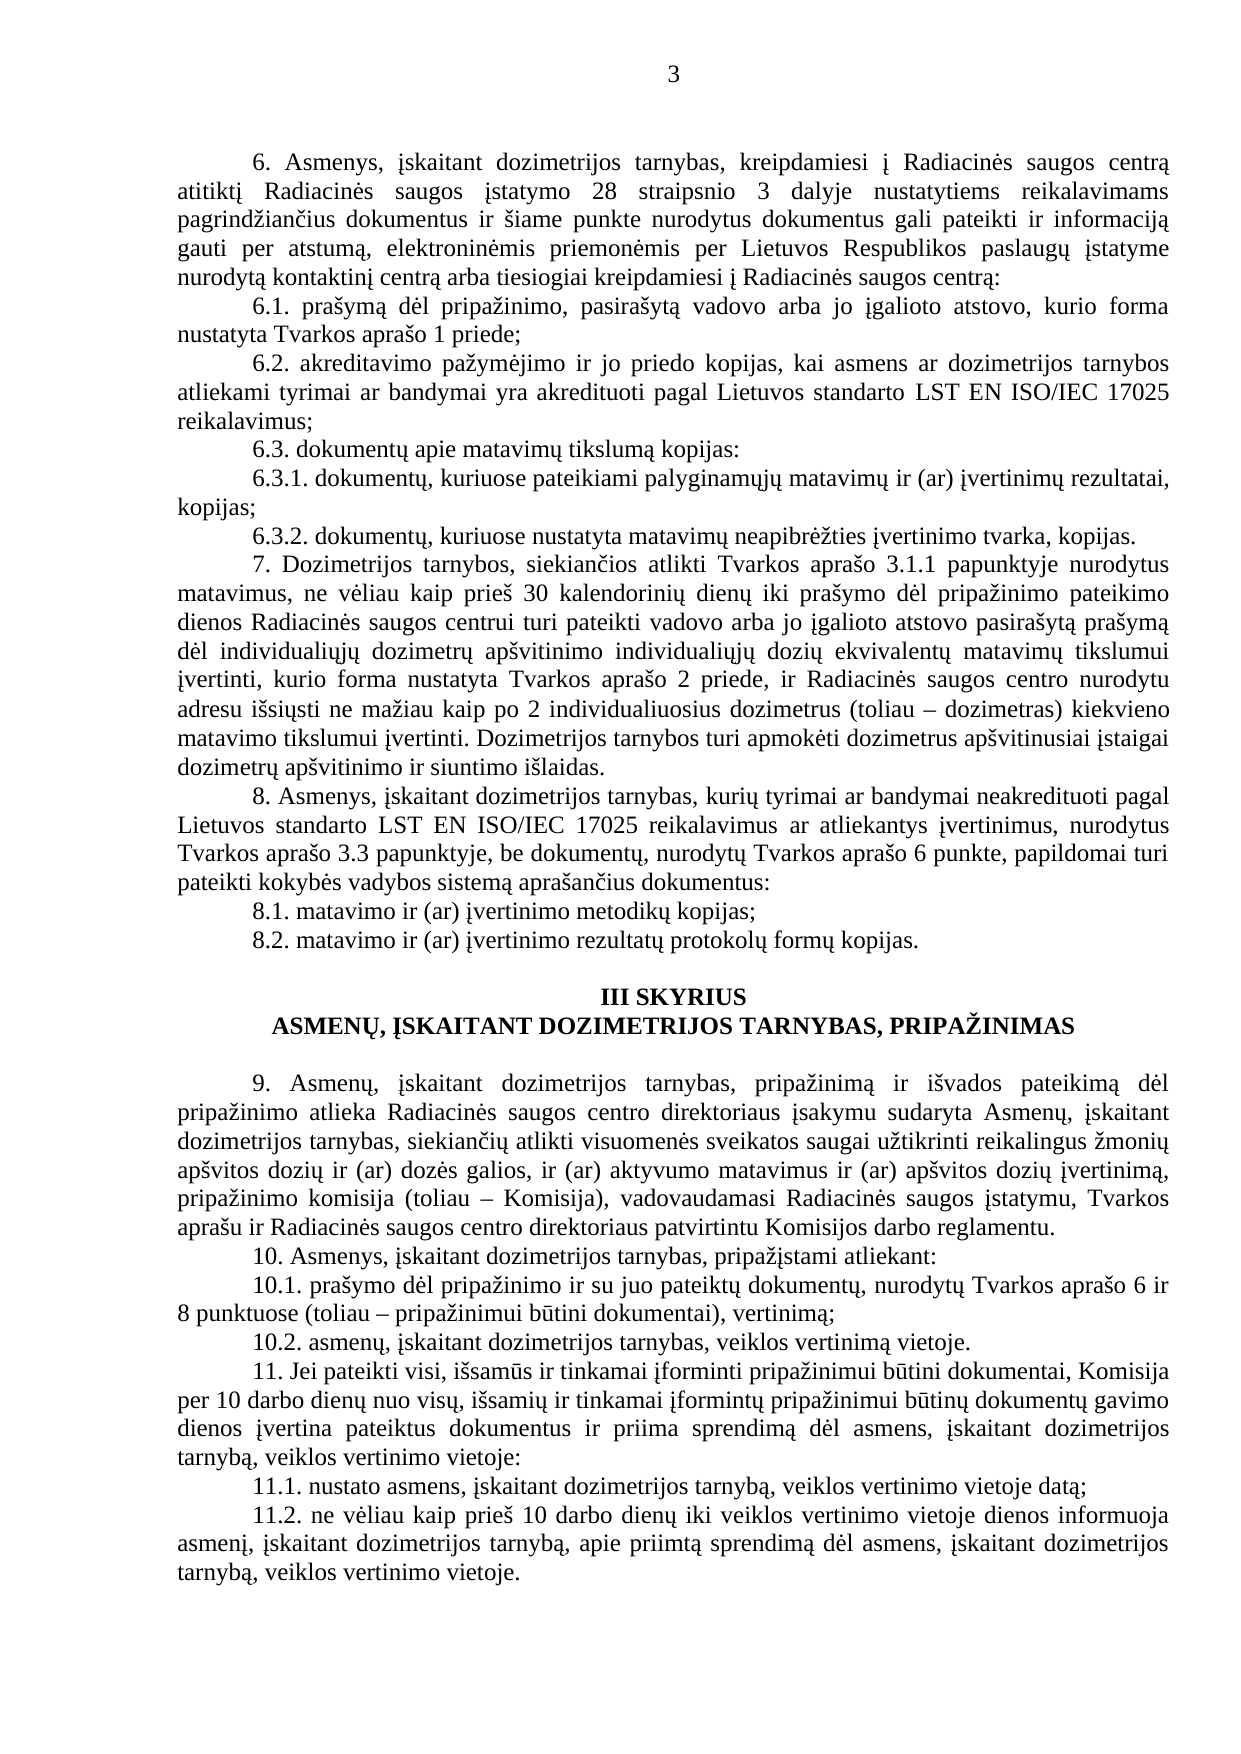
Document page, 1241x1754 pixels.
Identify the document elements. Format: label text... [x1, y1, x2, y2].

text 6.3. dokumentų apie matavimų tikslumą kopijas: [177, 434, 1170, 463]
text III SKYRIUS [177, 982, 1170, 1011]
text 6.3.2. dokumentų, kuriuose nustatyta matavimų neapibrėžties įvertinimo tvarka, kopijas. [177, 521, 1170, 549]
text 10.1. prašymo dėl pripažinimo ir su juo pateiktų dokumentų, nurodytų Tvarkos aprašo 6 ir 8 punktuose (toliau – pripažinimui būtini dokumentai), vertinimą; [177, 1270, 1170, 1327]
text 8.1. matavimo ir (ar) įvertinimo metodikų kopijas; [177, 896, 1170, 925]
text 11. Jei pateikti visi, išsamūs ir tinkamai įforminti pripažinimui būtini dokumentai, Komisija per 10 darbo dienų nuo visų, išsamių ir tinkamai įformintų pripažinimui būtinų dokumentų gavimo dienos įvertina pateiktus dokumentus ir priima sprendimą dėl asmens, įskaitant dozimetrijos tarnybą, veiklos vertinimo vietoje: [177, 1356, 1170, 1471]
text 8. Asmenys, įskaitant dozimetrijos tarnybas, kurių tyrimai ar bandymai neakredituoti pagal Lietuvos standarto LST EN ISO/IEC 17025 reikalavimus ar atliekantys įvertinimus, nurodytus Tvarkos aprašo 3.3 papunktyje, be dokumentų, nurodytų Tvarkos aprašo 6 punkte, papildomai turi pateikti kokybės vadybos sistemą aprašančius dokumentus: [177, 781, 1170, 896]
text 11.2. ne vėliau kaip prieš 10 darbo dienų iki veiklos vertinimo vietoje dienos informuoja asmenį, įskaitant dozimetrijos tarnybą, apie priimtą sprendimą dėl asmens, įskaitant dozimetrijos tarnybą, veiklos vertinimo vietoje. [177, 1500, 1170, 1586]
text 8.2. matavimo ir (ar) įvertinimo rezultatų protokolų formų kopijas. [177, 925, 1170, 953]
text 6.3.1. dokumentų, kuriuose pateikiami palyginamųjų matavimų ir (ar) įvertinimų rezultatai, kopijas; [177, 463, 1170, 521]
text 6.1. prašymą dėl pripažinimo, pasirašytą vadovo arba jo įgalioto atstovo, kurio forma nustatyta Tvarkos aprašo 1 priede; [177, 291, 1170, 348]
text 7. Dozimetrijos tarnybos, siekiančios atlikti Tvarkos aprašo 3.1.1 papunktyje nurodytus matavimus, ne vėliau kaip prieš 30 kalendorinių dienų iki prašymo dėl pripažinimo pateikimo dienos Radiacinės saugos centrui turi pateikti vadovo arba jo įgalioto atstovo pasirašytą prašymą dėl individualiųjų dozimetrų apšvitinimo individualiųjų dozių ekvivalentų matavimų tikslumui įvertinti, kurio forma nustatyta Tvarkos aprašo 2 priede, ir Radiacinės saugos centro nurodytu adresu išsiųsti ne mažiau kaip po 2 individualiuosius dozimetrus (toliau – dozimetras) kiekvieno matavimo tikslumui įvertinti. Dozimetrijos tarnybos turi apmokėti dozimetrus apšvitinusiai įstaigai dozimetrų apšvitinimo ir siuntimo išlaidas. [177, 549, 1170, 781]
text 11.1. nustato asmens, įskaitant dozimetrijos tarnybą, veiklos vertinimo vietoje datą; [177, 1471, 1170, 1500]
text 10. Asmenys, įskaitant dozimetrijos tarnybas, pripažįstami atliekant: [177, 1241, 1170, 1270]
text asmenų, įskaitant dozimetrijos tarnybas, PRIPaŽINIMAS [177, 1011, 1170, 1040]
text 10.2. asmenų, įskaitant dozimetrijos tarnybas, veiklos vertinimą vietoje. [177, 1327, 1170, 1356]
text 9. Asmenų, įskaitant dozimetrijos tarnybas, pripažinimą ir išvados pateikimą dėl pripažinimo atlieka Radiacinės saugos centro direktoriaus įsakymu sudaryta Asmenų, įskaitant dozimetrijos tarnybas, siekiančių atlikti visuomenės sveikatos saugai užtikrinti reikalingus žmonių apšvitos dozių ir (ar) dozės galios, ir (ar) aktyvumo matavimus ir (ar) apšvitos dozių įvertinimą, pripažinimo komisija (toliau – Komisija), vadovaudamasi Radiacinės saugos įstatymu, Tvarkos aprašu ir Radiacinės saugos centro direktoriaus patvirtintu Komisijos darbo reglamentu. [177, 1068, 1170, 1241]
text 6. Asmenys, įskaitant dozimetrijos tarnybas, kreipdamiesi į Radiacinės saugos centrą atitiktį Radiacinės saugos įstatymo 28 straipsnio 3 dalyje nustatytiems reikalavimams pagrindžiančius dokumentus ir šiame punkte nurodytus dokumentus gali pateikti ir informaciją gauti per atstumą, elektroninėmis priemonėmis per Lietuvos Respublikos paslaugų įstatyme nurodytą kontaktinį centrą arba tiesiogiai kreipdamiesi į Radiacinės saugos centrą: [177, 147, 1170, 291]
text 6.2. akreditavimo pažymėjimo ir jo priedo kopijas, kai asmens ar dozimetrijos tarnybos atliekami tyrimai ar bandymai yra akredituoti pagal Lietuvos standarto LST EN ISO/IEC 17025 reikalavimus; [177, 348, 1170, 434]
